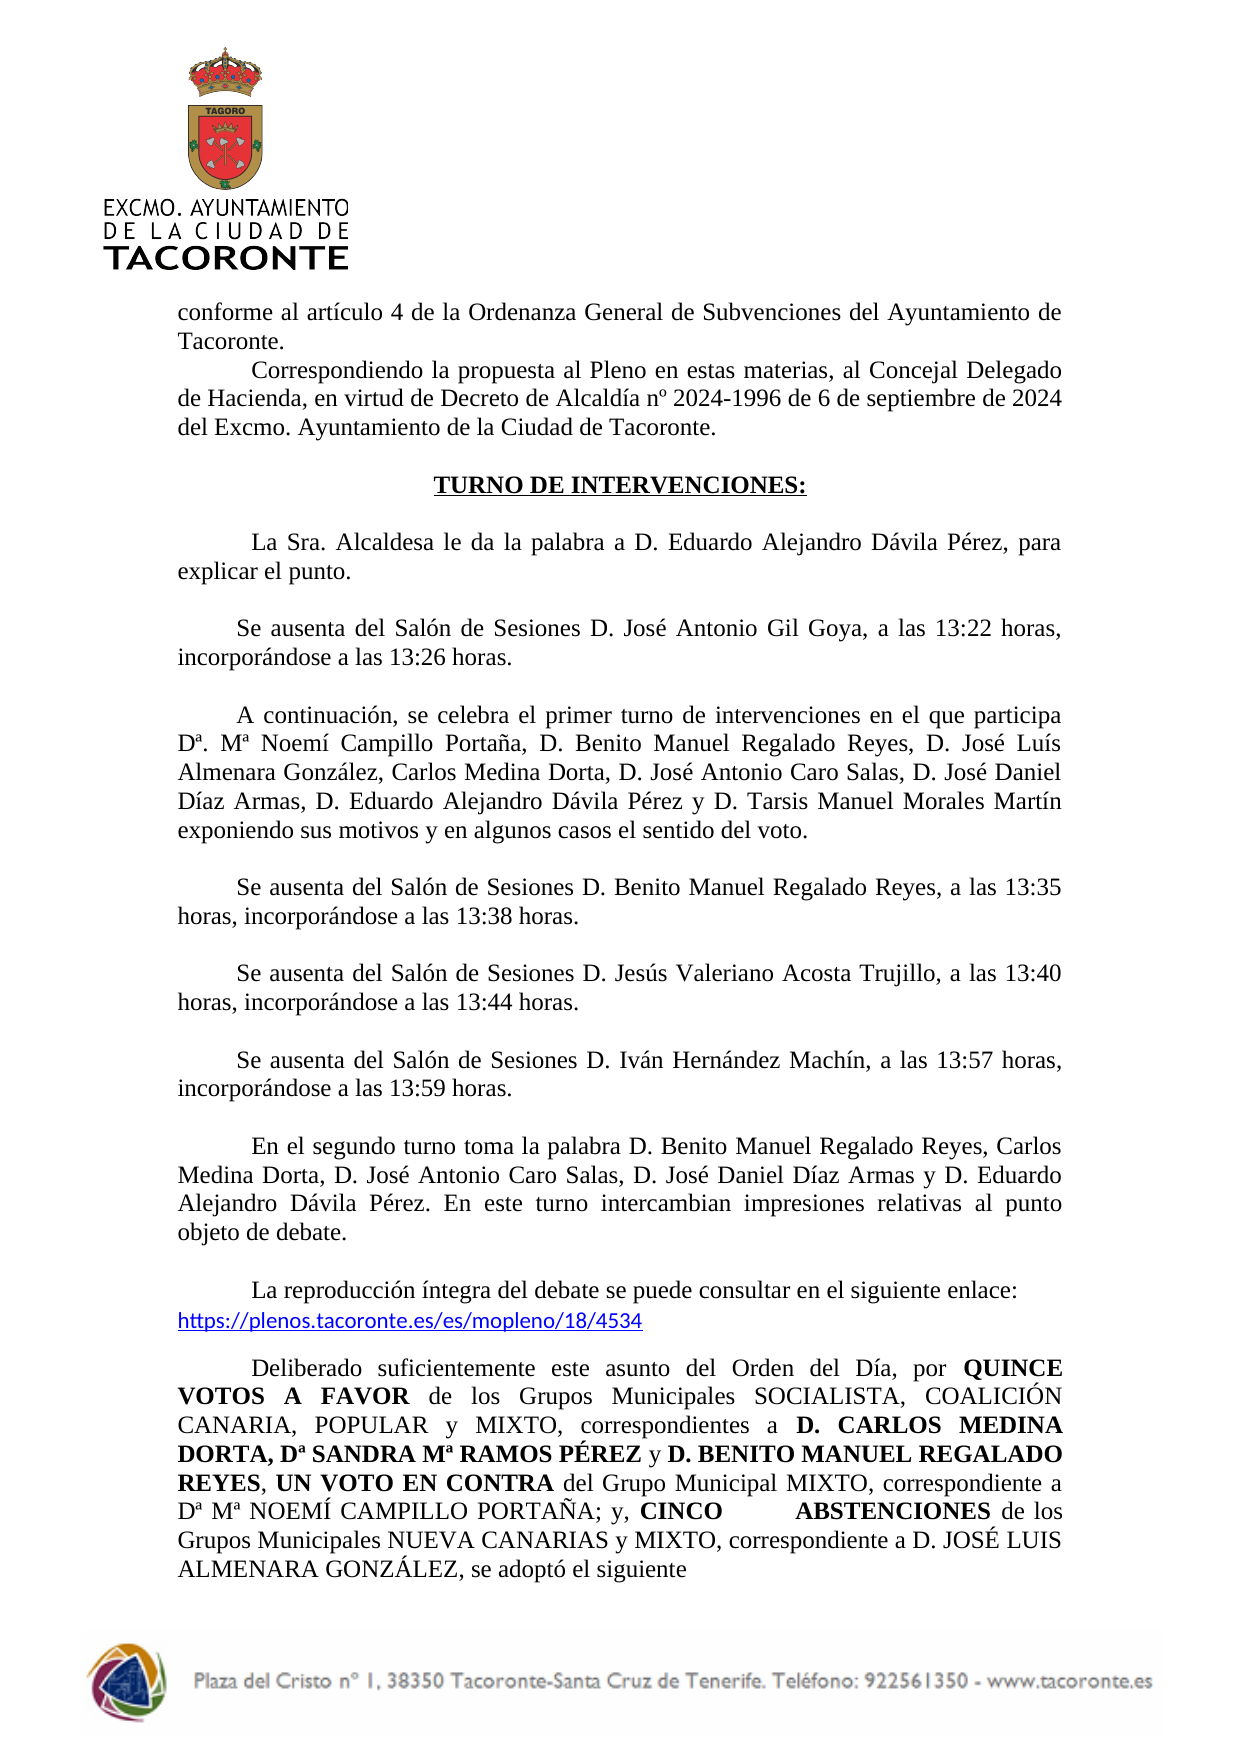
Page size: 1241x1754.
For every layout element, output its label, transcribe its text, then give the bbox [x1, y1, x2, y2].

text Se ausenta del Salón de Sesiones D. Jesús Valeriano Acosta Trujillo, a las 13:40 horas, incorporándose a las 13:44 horas. [177, 958, 1063, 1016]
text A continuación, se celebra el primer turno de intervenciones en el que participa Dª. Mª Noemí Campillo Portaña, D. Benito Manuel Regalado Reyes, D. José Luís Almenara González, Carlos Medina Dorta, D. José Antonio Caro Salas, D. José Daniel Díaz Armas, D. Eduardo Alejandro Dávila Pérez y D. Tarsis Manuel Morales Martín exponiendo sus motivos y en algunos casos el sentido del voto. [177, 700, 1063, 843]
text En el segundo turno toma la palabra D. Benito Manuel Regalado Reyes, Carlos Medina Dorta, D. José Antonio Caro Salas, D. José Daniel Díaz Armas y D. Eduardo Alejandro Dávila Pérez. En este turno intercambian impresiones relativas al punto objeto de debate. [177, 1131, 1063, 1246]
text Se ausenta del Salón de Sesiones D. Benito Manuel Regalado Reyes, a las 13:35 horas, incorporándose a las 13:38 horas. [177, 872, 1063, 930]
text TURNO DE INTERVENCIONES: [177, 470, 1063, 498]
text La reproducción íntegra del debate se puede consultar en el siguiente enlace: https://plenos.tacoronte.es/es/mopleno/18/4534 [177, 1275, 1063, 1334]
text Se ausenta del Salón de Sesiones D. Iván Hernández Machín, a las 13:57 horas, incorporándose a las 13:59 horas. [177, 1045, 1063, 1102]
text La Sra. Alcaldesa le da la palabra a D. Eduardo Alejandro Dávila Pérez, para explicar el punto. [177, 527, 1063, 585]
text conforme al artículo 4 de la Ordenanza General de Subvenciones del Ayuntamiento de Tacoronte. [177, 297, 1063, 355]
picture [80, 1630, 1163, 1737]
text Deliberado suficientemente este asunto del Orden del Día, por QUINCE VOTOS A FAVOR de los Grupos Municipales SOCIALISTA, COALICIÓN CANARIA, POPULAR y MIXTO, correspondientes a D. CARLOS MEDINA DORTA, Dª SANDRA Mª RAMOS PÉREZ y D. BENITO MANUEL REGALADO REYES, UN VOTO EN CONTRA del Grupo Municipal MIXTO, correspondiente a Dª Mª NOEMÍ CAMPILLO PORTAÑA; y, CINCO ABSTENCIONES de los Grupos Municipales NUEVA CANARIAS y MIXTO, correspondiente a D. JOSÉ LUIS ALMENARA GONZÁLEZ, se adoptó el siguiente [177, 1353, 1063, 1583]
picture [103, 47, 348, 270]
text Correspondiendo la propuesta al Pleno en estas materias, al Concejal Delegado de Hacienda, en virtud de Decreto de Alcaldía nº 2024-1996 de 6 de septiembre de 2024 del Excmo. Ayuntamiento de la Ciudad de Tacoronte. [177, 355, 1063, 441]
text Se ausenta del Salón de Sesiones D. José Antonio Gil Goya, a las 13:22 horas, incorporándose a las 13:26 horas. [177, 613, 1063, 671]
